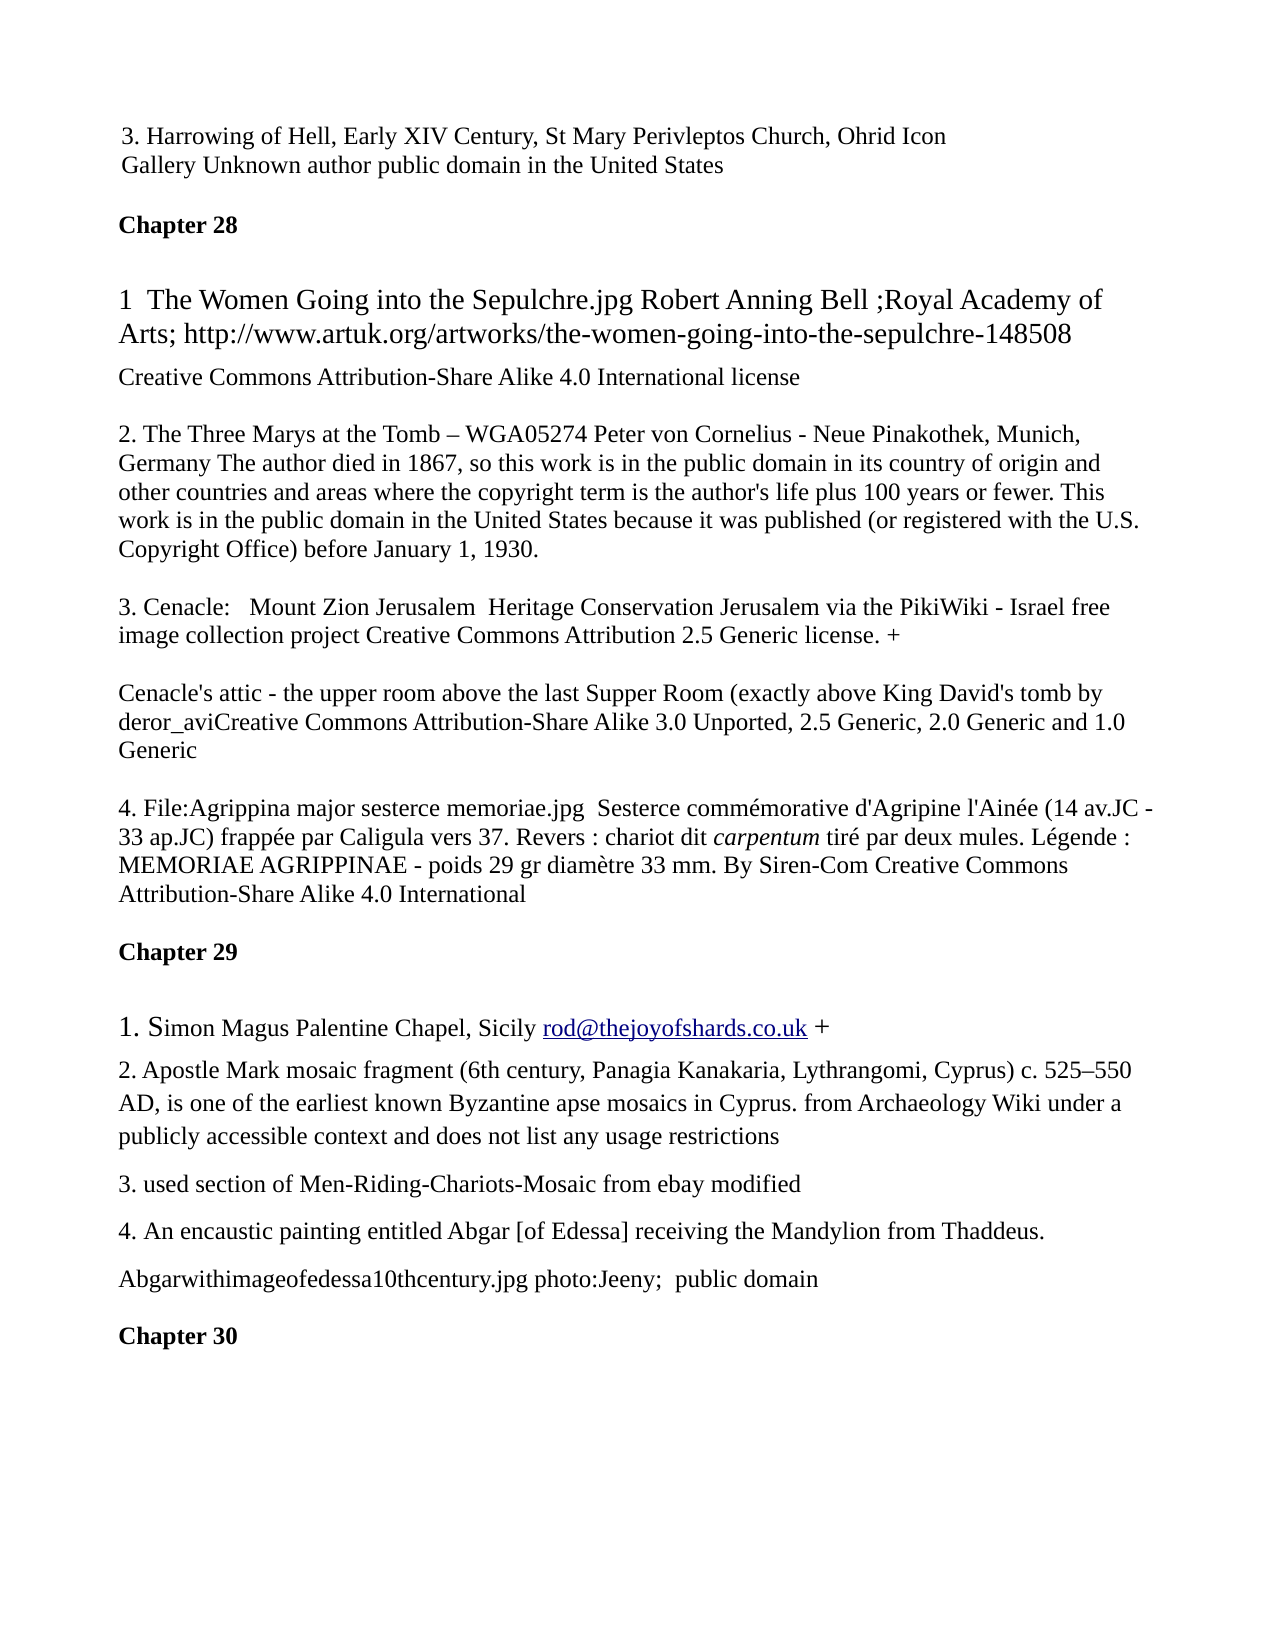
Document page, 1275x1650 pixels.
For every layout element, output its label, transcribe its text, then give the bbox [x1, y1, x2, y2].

text Abgarwithimageofedessa10thcentury.jpg photo:Jeeny; public domain [118, 1264, 1157, 1293]
text 4. An encaustic painting entitled Abgar [of Edessa] receiving the Mandylion from Thaddeus. [118, 1216, 1157, 1245]
text Chapter 30 [118, 1321, 1157, 1350]
subtitle 1 The Women Going into the Sepulchre.jpg Robert Anning Bell ;Royal Academy of Arts; http://www.artuk.org/artworks/the-women-going-into-the-sepulchre-148508 [118, 282, 1157, 349]
text 3. used section of Men-Riding-Chariots-Mosaic from ebay modified [118, 1169, 1157, 1197]
table_header 3. Harrowing of Hell, Early XIV Century, St Mary Perivleptos Church, Ohrid Icon Gallery Unknown author public domain in the United States [118, 118, 958, 181]
text Chapter 29 [118, 937, 1157, 966]
text 2. The Three Marys at the Tomb – WGA05274 Peter von Cornelius - Neue Pinakothek, Munich, Germany The author died in 1867, so this work is in the public domain in its country of origin and other countries and areas where the copyright term is the author's life plus 100 years or fewer. This work is in the public domain in the United States because it was published (or registered with the U.S. Copyright Office) before January 1, 1930. [118, 419, 1157, 563]
table_header [958, 118, 1157, 181]
text Cenacle's attic - the upper room above the last Supper Room (exactly above King David's tomb by deror_aviCreative Commons Attribution-Share Alike 3.0 Unported, 2.5 Generic, 2.0 Generic and 1.0 Generic [118, 678, 1157, 764]
text 4. File:Agrippina major sesterce memoriae.jpg Sesterce commémorative d'Agripine l'Ainée (14 av.JC - 33 ap.JC) frappée par Caligula vers 37. Revers : chariot dit carpentum tiré par deux mules. Légende : MEMORIAE AGRIPPINAE - poids 29 gr diamètre 33 mm. By Siren-Com Creative Commons Attribution-Share Alike 4.0 International [118, 793, 1157, 908]
subtitle 1. Simon Magus Palentine Chapel, Sicily rod@thejoyofshards.co.uk + [118, 1009, 1157, 1042]
text Creative Commons Attribution-Share Alike 4.0 International license [118, 362, 1157, 391]
text 3. Cenacle: Mount Zion Jerusalem Heritage Conservation Jerusalem via the PikiWiki - Israel free image collection project Creative Commons Attribution 2.5 Generic license. + [118, 592, 1157, 649]
text 2. Apostle Mark mosaic fragment (6th century, Panagia Kanakaria, Lythrangomi, Cyprus) c. 525–550 AD, is one of the earliest known Byzantine apse mosaics in Cyprus. from Archaeology Wiki under a publicly accessible context and does not list any usage restrictions [118, 1055, 1157, 1150]
text Chapter 28 [118, 210, 1157, 239]
